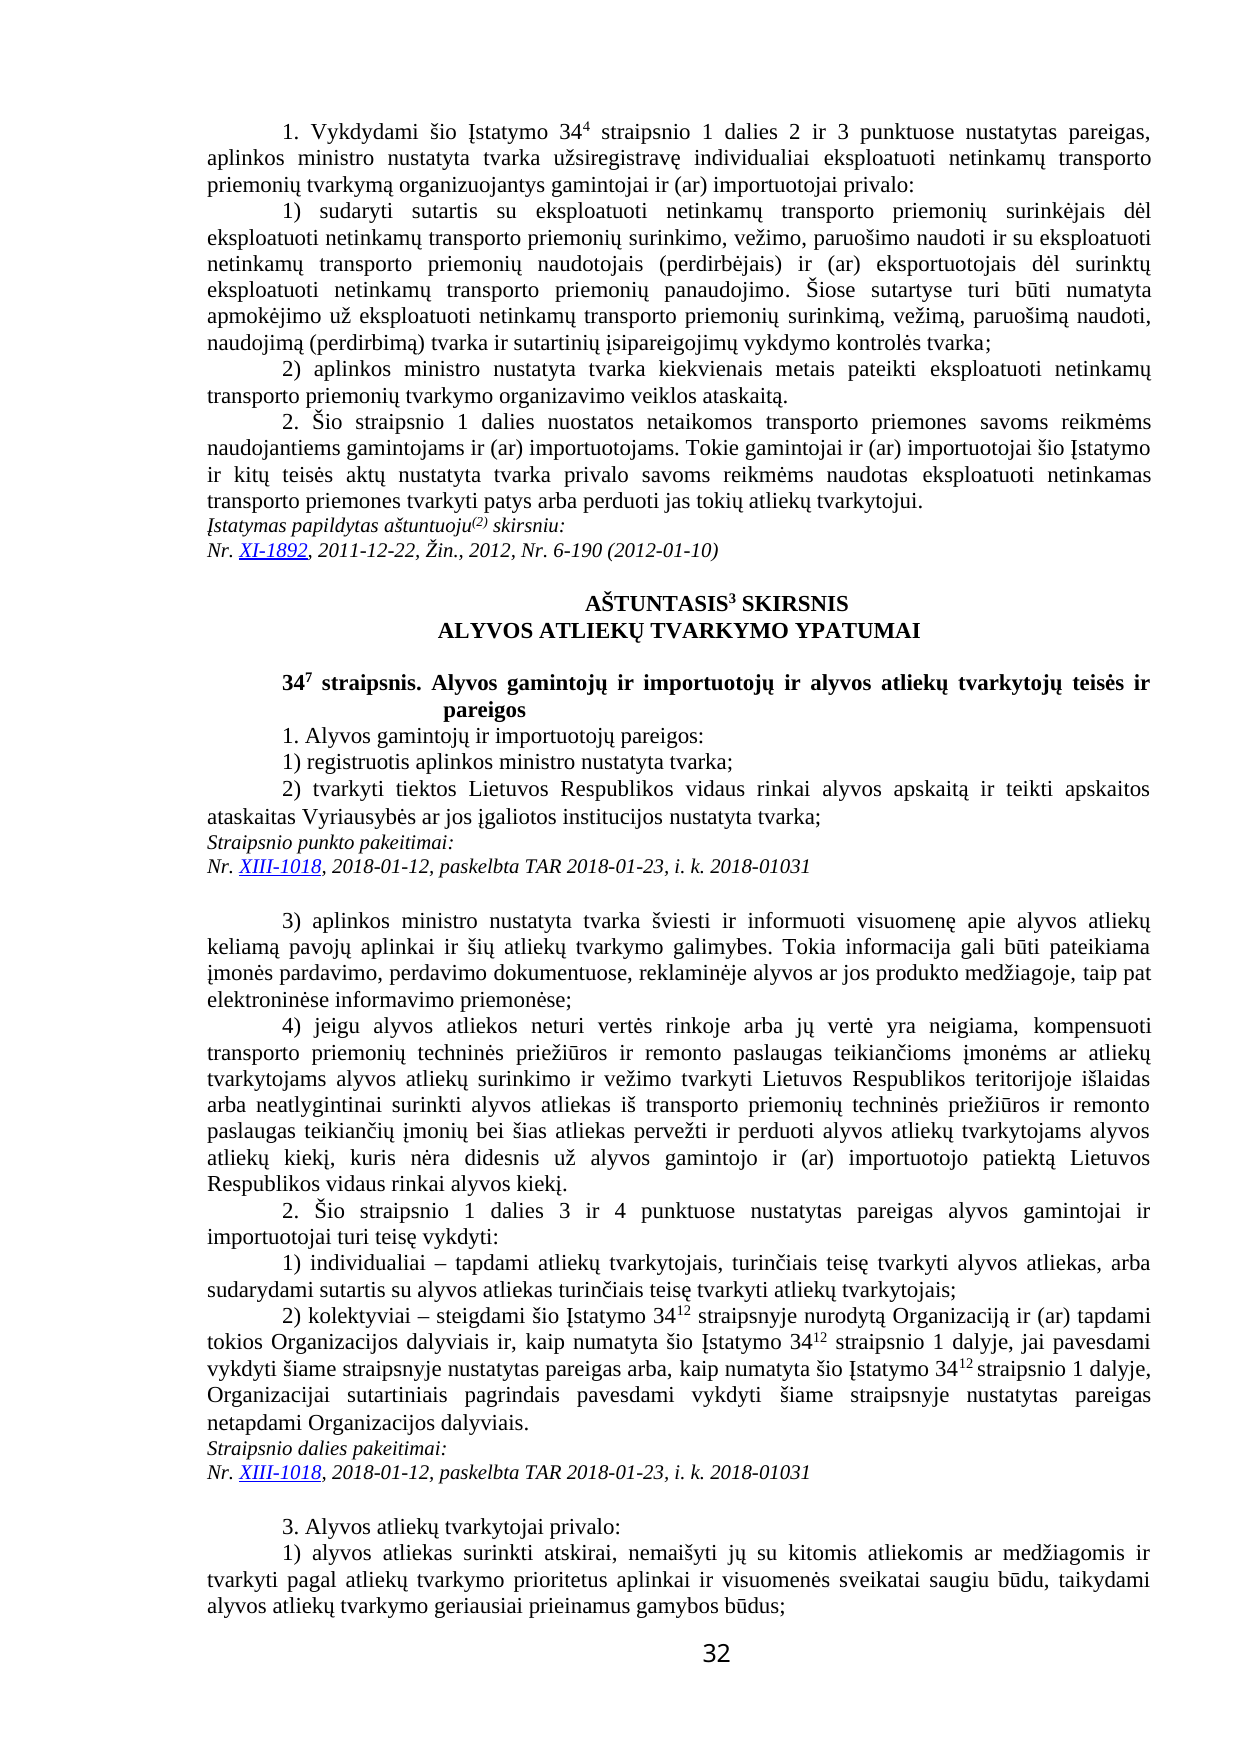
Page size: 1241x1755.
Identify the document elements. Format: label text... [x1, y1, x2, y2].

text 4) jeigu alyvos atliekos neturi vertės rinkoje arba jų vertė yra neigiama, kompensuoti transporto priemonių techninės priežiūros ir remonto paslaugas teikiančioms įmonėms ar atliekų tvarkytojams alyvos atliekų surinkimo ir vežimo tvarkyti Lietuvos Respublikos teritorijoje išlaidas arba neatlygintinai surinkti alyvos atliekas iš transporto priemonių techninės priežiūros ir remonto paslaugas teikiančių įmonių bei šias atliekas pervežti ir perduoti alyvos atliekų tvarkytojams alyvos atliekų kiekį, kuris nėra didesnis už alyvos gamintojo ir (ar) importuotojo patiektą Lietuvos Respublikos vidaus rinkai alyvos kiekį. [207, 1012, 1152, 1197]
text Nr. XIII-1018, 2018-01-12, paskelbta TAR 2018-01-23, i. k. 2018-01031 [207, 854, 1152, 878]
text Straipsnio punkto pakeitimai: [207, 830, 1152, 854]
text 347 straipsnis. Alyvos gamintojų ir importuotojų ir alyvos atliekų tvarkytojų teisės ir pareigos [282, 669, 1152, 722]
text Įstatymas papildytas aštuntuoju(2) skirsniu: [207, 513, 1152, 537]
text ALYVOS ATLIEKŲ TVARKYMO YPATUMAI [207, 617, 1152, 643]
text Straipsnio dalies pakeitimai: [207, 1436, 1152, 1460]
text 1) sudaryti sutartis su eksploatuoti netinkamų transporto priemonių surinkėjais dėl eksploatuoti netinkamų transporto priemonių surinkimo, vežimo, paruošimo naudoti ir su eksploatuoti netinkamų transporto priemonių naudotojais (perdirbėjais) ir (ar) eksportuotojais dėl surinktų eksploatuoti netinkamų transporto priemonių panaudojimo. Šiose sutartyse turi būti numatyta apmokėjimo už eksploatuoti netinkamų transporto priemonių surinkimą, vežimą, paruošimą naudoti, naudojimą (perdirbimą) tvarka ir sutartinių įsipareigojimų vykdymo kontrolės tvarka; [207, 197, 1152, 355]
text 3) aplinkos ministro nustatyta tvarka šviesti ir informuoti visuomenę apie alyvos atliekų keliamą pavojų aplinkai ir šių atliekų tvarkymo galimybes. Tokia informacija gali būti pateikiama įmonės pardavimo, perdavimo dokumentuose, reklaminėje alyvos ar jos produkto medžiagoje, taip pat elektroninėse informavimo priemonėse; [207, 907, 1152, 1012]
text 2) aplinkos ministro nustatyta tvarka kiekvienais metais pateikti eksploatuoti netinkamų transporto priemonių tvarkymo organizavimo veiklos ataskaitą. [207, 355, 1152, 408]
text 1) individualiai – tapdami atliekų tvarkytojais, turinčiais teisę tvarkyti alyvos atliekas, arba sudarydami sutartis su alyvos atliekas turinčiais teisę tvarkyti atliekų tvarkytojais; [207, 1249, 1152, 1302]
text 2) kolektyviai – steigdami šio Įstatymo 3412 straipsnyje nurodytą Organizaciją ir (ar) tapdami tokios Organizacijos dalyviais ir, kaip numatyta šio Įstatymo 3412 straipsnio 1 dalyje, jai pavesdami vykdyti šiame straipsnyje nustatytas pareigas arba, kaip numatyta šio Įstatymo 3412 straipsnio 1 dalyje, Organizacijai sutartiniais pagrindais pavesdami vykdyti šiame straipsnyje nustatytas pareigas netapdami Organizacijos dalyviais. [207, 1302, 1152, 1436]
text 1) registruotis aplinkos ministro nustatyta tvarka; [207, 748, 1152, 775]
text Nr. XIII-1018, 2018-01-12, paskelbta TAR 2018-01-23, i. k. 2018-01031 [207, 1460, 1152, 1484]
text 1) alyvos atliekas surinkti atskirai, nemaišyti jų su kitomis atliekomis ar medžiagomis ir tvarkyti pagal atliekų tvarkymo prioritetus aplinkai ir visuomenės sveikatai saugiu būdu, taikydami alyvos atliekų tvarkymo geriausiai prieinamus gamybos būdus; [207, 1539, 1152, 1618]
text 3. Alyvos atliekų tvarkytojai privalo: [207, 1513, 1152, 1539]
text 2. Šio straipsnio 1 dalies nuostatos netaikomos transporto priemones savoms reikmėms naudojantiems gamintojams ir (ar) importuotojams. Tokie gamintojai ir (ar) importuotojai šio Įstatymo ir kitų teisės aktų nustatyta tvarka privalo savoms reikmėms naudotas eksploatuoti netinkamas transporto priemones tvarkyti patys arba perduoti jas tokių atliekų tvarkytojui. [207, 408, 1152, 513]
text AŠTUNTASIS3 SKIRSNIS [207, 590, 1152, 617]
text 1. Vykdydami šio Įstatymo 344 straipsnio 1 dalies 2 ir 3 punktuose nustatytas pareigas, aplinkos ministro nustatyta tvarka užsiregistravę individualiai eksploatuoti netinkamų transporto priemonių tvarkymą organizuojantys gamintojai ir (ar) importuotojai privalo: [207, 118, 1152, 197]
text 2) tvarkyti tiektos Lietuvos Respublikos vidaus rinkai alyvos apskaitą ir teikti apskaitos ataskaitas Vyriausybės ar jos įgaliotos institucijos nustatyta tvarka; [207, 775, 1152, 830]
text 1. Alyvos gamintojų ir importuotojų pareigos: [207, 722, 1152, 748]
text Nr. XI-1892, 2011-12-22, Žin., 2012, Nr. 6-190 (2012-01-10) [207, 537, 1152, 562]
text 2. Šio straipsnio 1 dalies 3 ir 4 punktuose nustatytas pareigas alyvos gamintojai ir importuotojai turi teisę vykdyti: [207, 1197, 1152, 1249]
